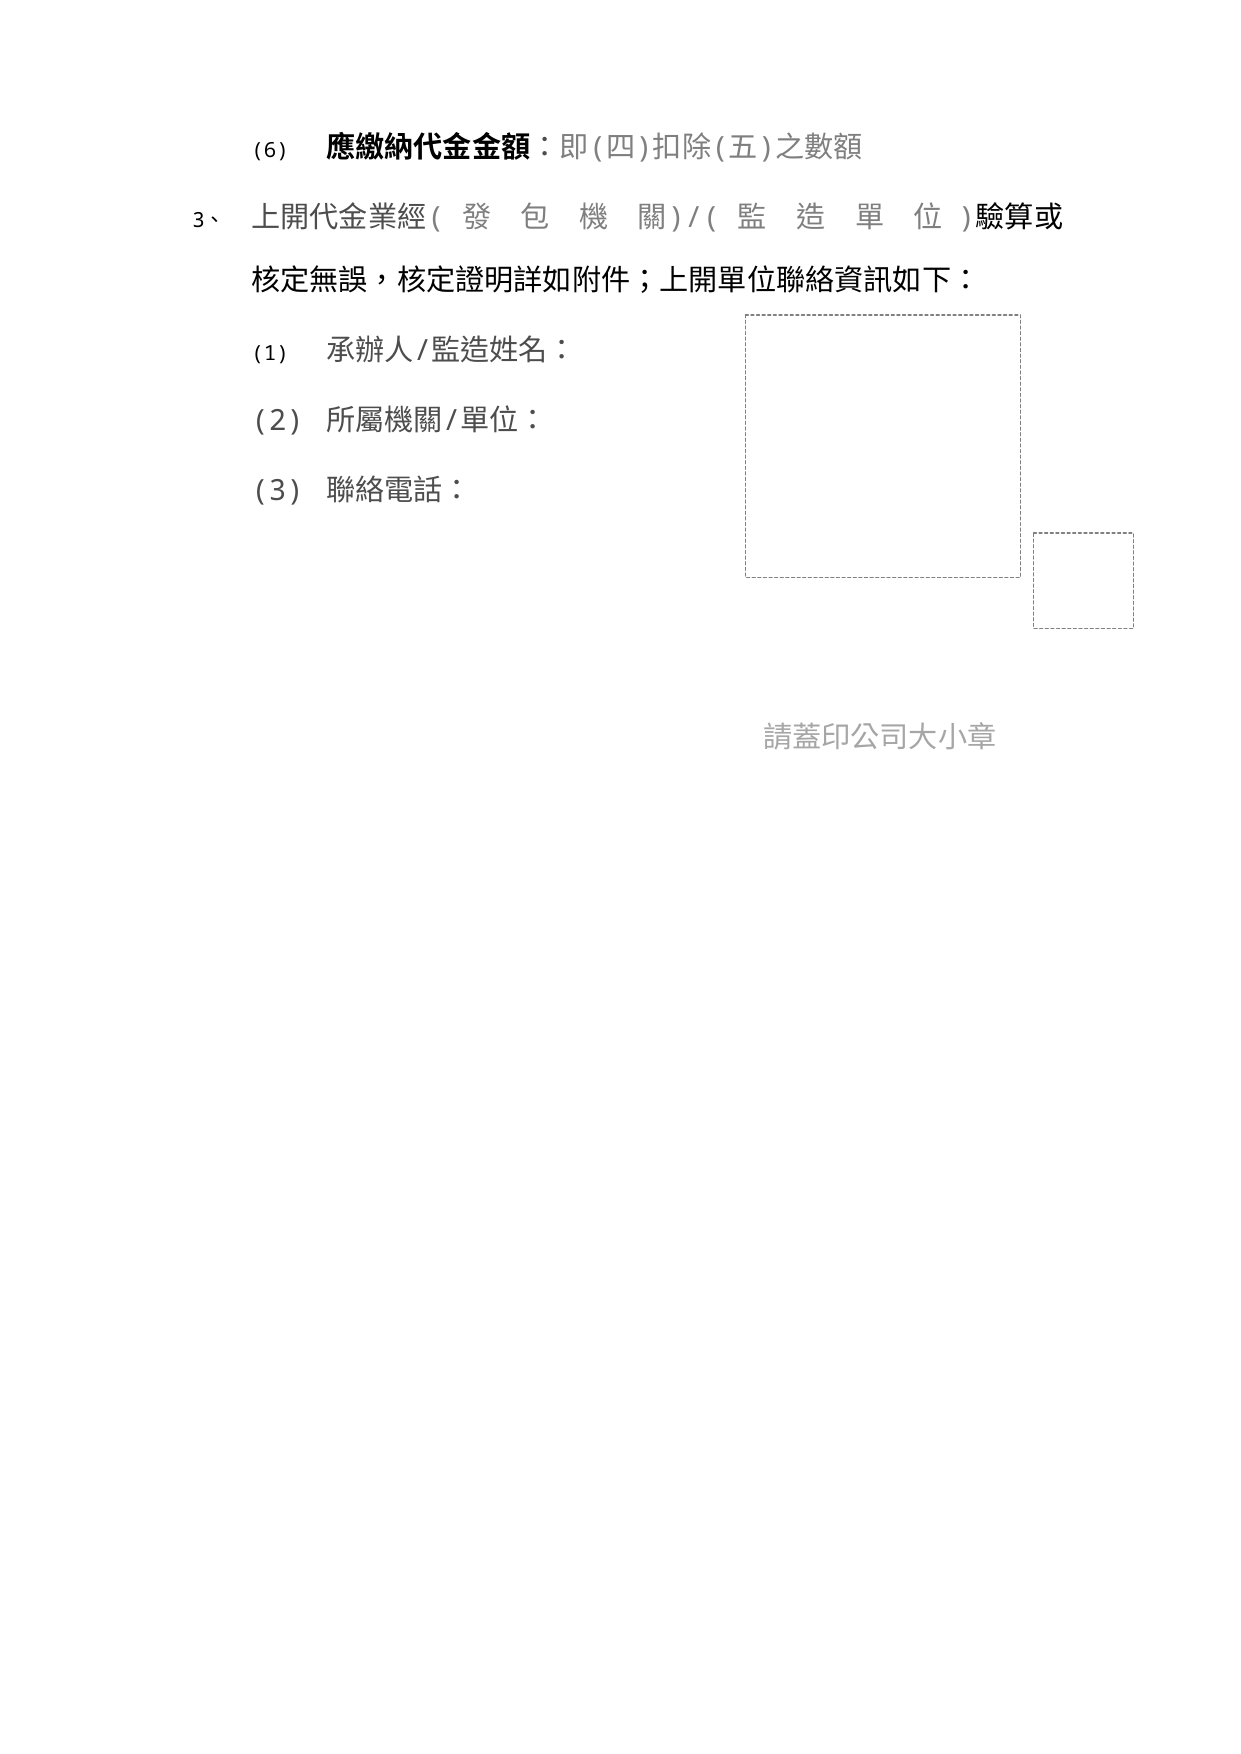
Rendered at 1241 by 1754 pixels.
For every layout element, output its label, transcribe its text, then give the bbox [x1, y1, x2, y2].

list 上開代金業經( 發 包 機 關)/( 監 造 單 位 )驗算或核定無誤，核定證明詳如附件；上開單位聯絡資訊如下： [192, 174, 1063, 299]
list 所屬機關/單位： [251, 376, 745, 439]
list [1020, 446, 1063, 509]
list 聯絡電話： [251, 446, 745, 509]
list 應繳納代金金額：即(四)扣除(五)之數額 [251, 104, 1063, 166]
list [1020, 376, 1063, 439]
list 承辦人/監造姓名： [251, 306, 1063, 369]
